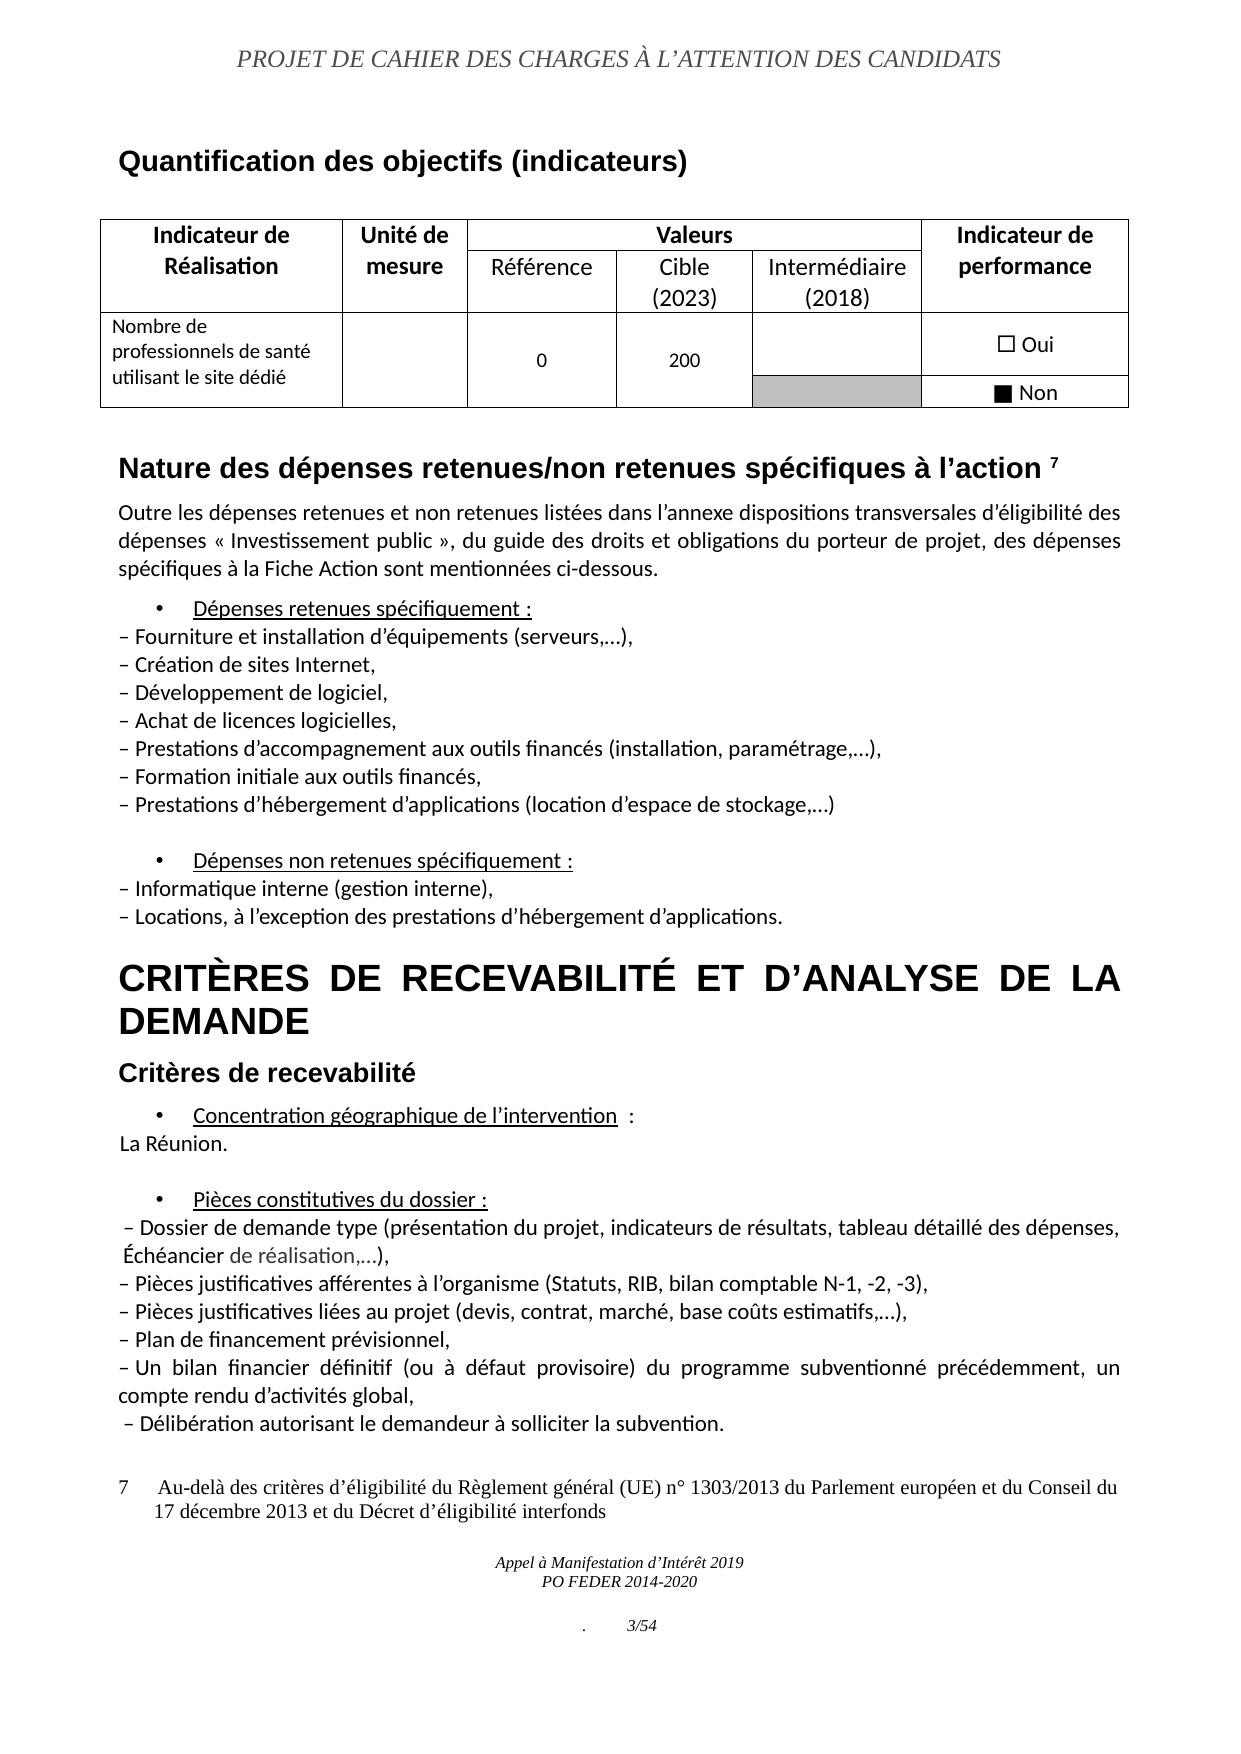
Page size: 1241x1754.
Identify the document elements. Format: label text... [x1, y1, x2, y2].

subtitle Nature des dépenses retenues/non retenues spécifiques à l’action [118, 451, 1122, 485]
table_cell Référence [468, 251, 616, 312]
table_cell [343, 313, 467, 407]
table_cell [753, 376, 921, 407]
list Pièces constitutives du dossier : [156, 1185, 1122, 1213]
table_cell ■ Non [922, 376, 1128, 407]
table_header Indicateur de performance [922, 220, 1128, 312]
table_header Indicateur de Réalisation [101, 220, 342, 312]
text – Prestations d’accompagnement aux outils financés (installation, paramétrage,…), [118, 734, 1122, 762]
text La Réunion. [119, 1129, 1122, 1157]
text – Un bilan financier définitif (ou à défaut provisoire) du programme subventionné précédemment, un compte rendu d’activités global, [118, 1353, 1122, 1409]
text – Fourniture et installation d’équipements (serveurs,…), [118, 622, 1122, 650]
text Au-delà des critères d’éligibilité du Règlement général (UE) n° 1303/2013 du Parlement européen et du Conseil du 17 décembre 2013 et du Décret d’éligibilité interfonds [118, 1475, 1122, 1523]
table_cell 200 [617, 313, 752, 407]
list Concentration géographique de l’intervention : [156, 1101, 1122, 1129]
list Dépenses non retenues spécifiquement : [156, 846, 1122, 874]
list – Dossier de demande type (présentation du projet, indicateurs de résultats, tableau détaillé des dépenses, Échéancier de réalisation,…), [85, 1213, 1122, 1269]
text – Locations, à l’exception des prestations d’hébergement d’applications. [118, 902, 1122, 931]
text – Création de sites Internet, [118, 650, 1122, 678]
table_cell [753, 313, 921, 375]
table_header Unité de mesure [343, 220, 467, 312]
table_cell  Oui [922, 313, 1128, 375]
text – Pièces justificatives liées au projet (devis, contrat, marché, base coûts estimatifs,…), [118, 1297, 1122, 1325]
text – Prestations d’hébergement d’applications (location d’espace de stockage,…) [118, 790, 1122, 818]
text – Achat de licences logicielles, [118, 706, 1122, 734]
text – Plan de financement prévisionnel, [118, 1325, 1122, 1353]
list Dépenses retenues spécifiquement : [156, 594, 1122, 622]
table_header Valeurs [468, 220, 921, 250]
text – Formation initiale aux outils financés, [118, 762, 1122, 790]
list – Pièces justificatives afférentes à l’organisme (Statuts, RIB, bilan comptable N-1, -2, -3), [118, 1269, 1122, 1297]
table_cell Cible (2023) [617, 251, 752, 312]
text – Développement de logiciel, [118, 678, 1122, 706]
table_cell Intermédiaire (2018) [753, 251, 921, 312]
subtitle Quantification des objectifs (indicateurs) [118, 143, 1122, 177]
list – Délibération autorisant le demandeur à solliciter la subvention. [123, 1409, 1122, 1437]
subtitle CRITÈRES DE RECEVABILITÉ ET D’ANALYSE DE LA DEMANDE [118, 956, 1122, 1043]
table_cell 0 [468, 313, 616, 407]
table_cell Nombre de professionnels de santé utilisant le site dédié [101, 313, 342, 407]
text – Informatique interne (gestion interne), [118, 874, 1122, 902]
subtitle Critères de recevabilité [118, 1057, 1122, 1089]
text Outre les dépenses retenues et non retenues listées dans l’annexe dispositions transversales d’éligibilité des dépenses « Investissement public », du guide des droits et obligations du porteur de projet, des dépenses spécifiques à la Fiche Action sont mentionnées ci-dessous. [118, 498, 1122, 582]
